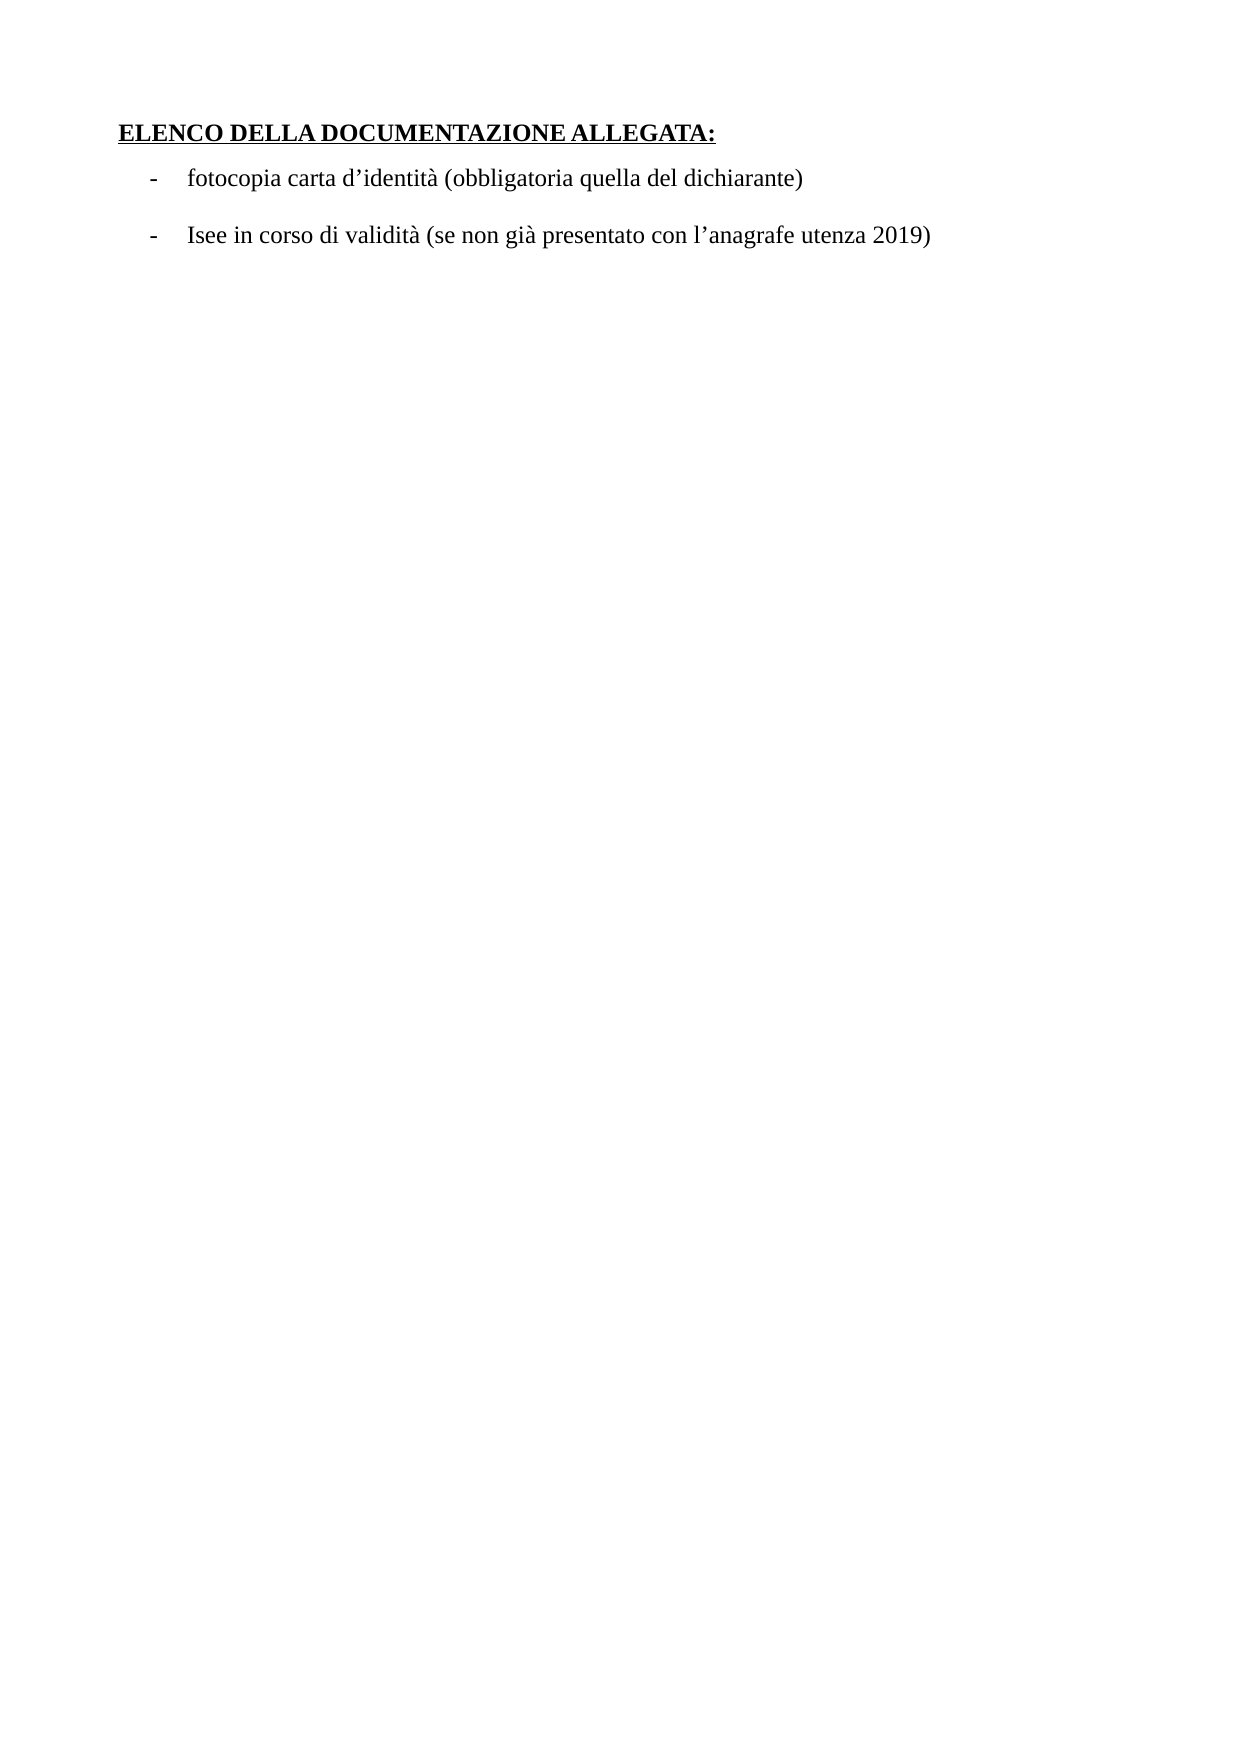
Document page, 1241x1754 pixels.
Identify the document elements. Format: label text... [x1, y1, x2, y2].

text ELENCO DELLA DOCUMENTAZIONE ALLEGATA: [118, 118, 1122, 147]
list fotocopia carta d’identità (obbligatoria quella del dichiarante) [149, 163, 1122, 192]
list Isee in corso di validità (se non già presentato con l’anagrafe utenza 2019) [149, 220, 1122, 248]
